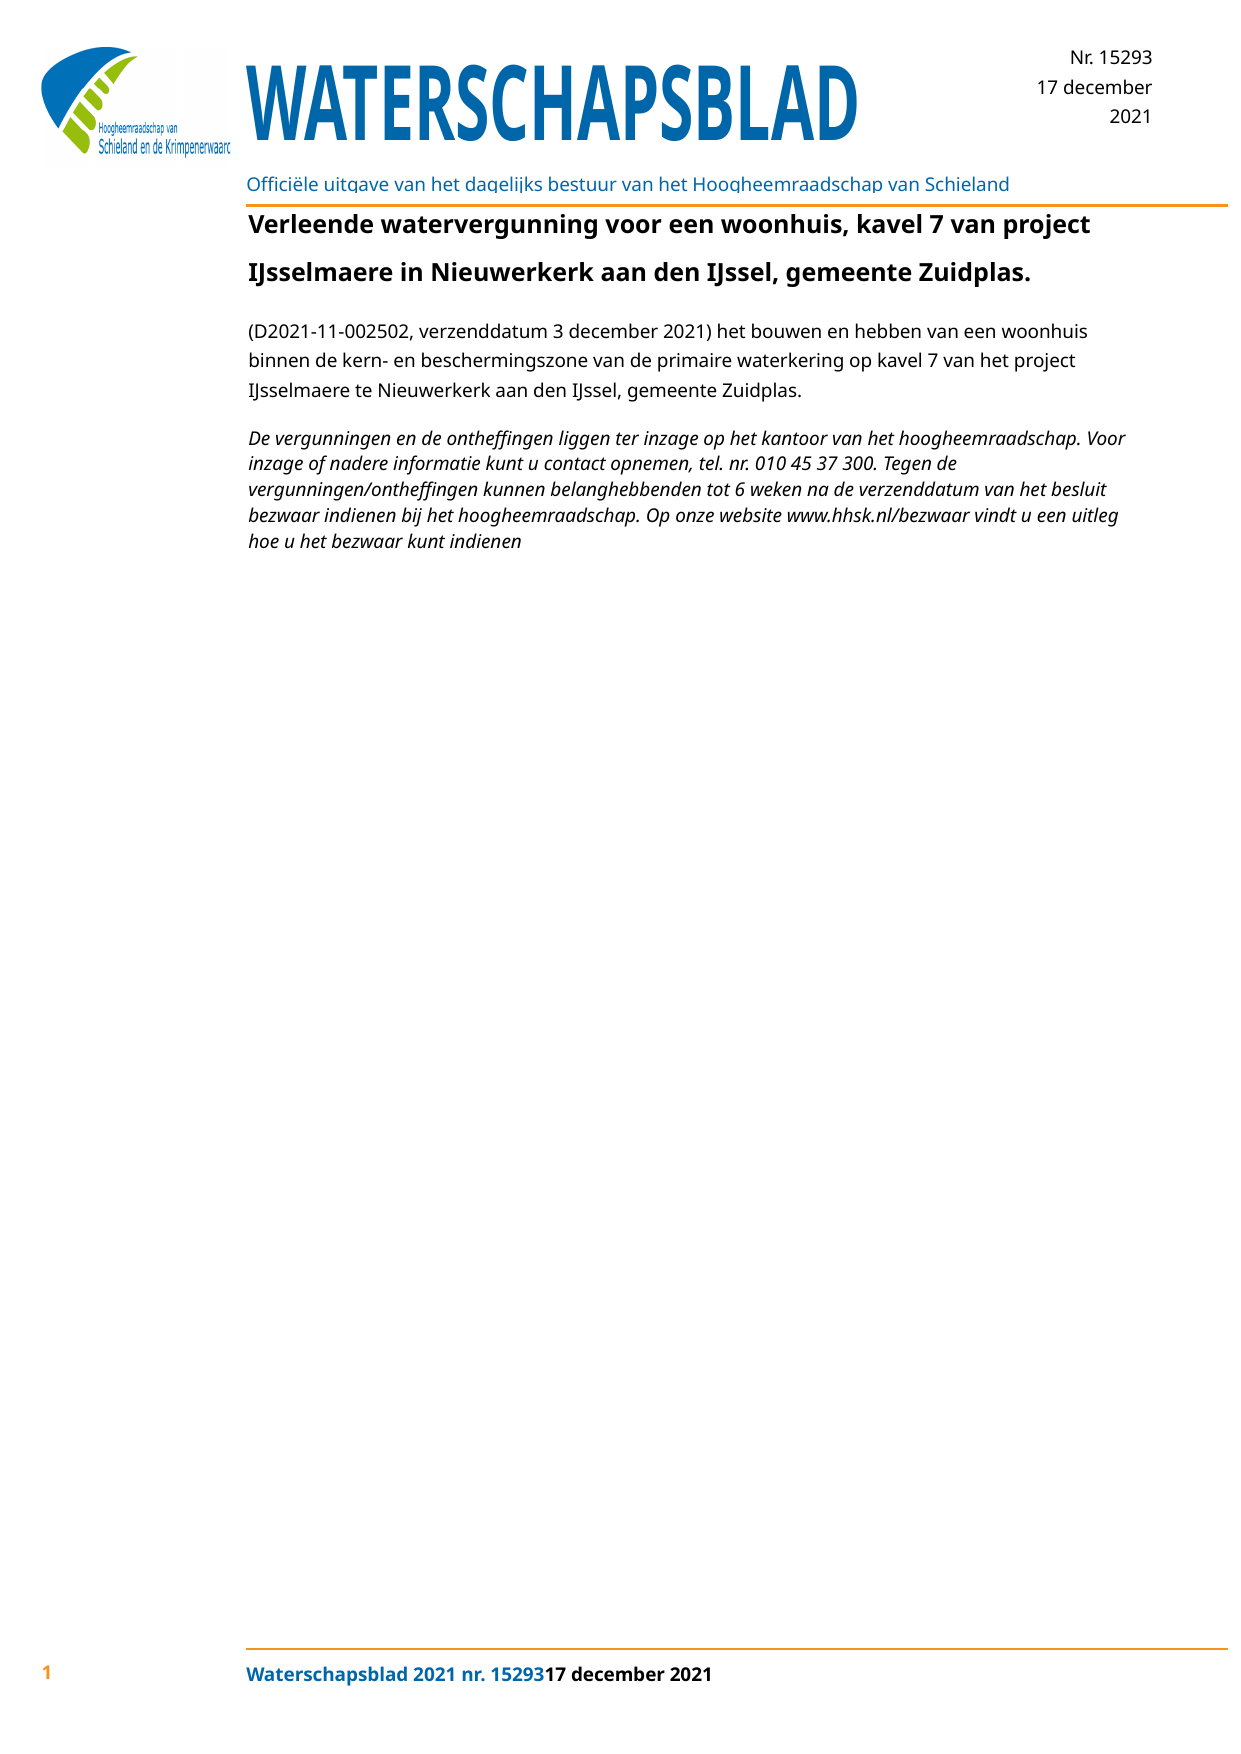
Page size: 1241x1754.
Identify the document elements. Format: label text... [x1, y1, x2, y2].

text (D2021-11-002502, verzenddatum 3 december 2021) het bouwen en hebben van een woonhuis binnen de kern- en beschermingszone van de primaire waterkering op kavel 7 van het project IJsselmaere te Nieuwerkerk aan den IJssel, gemeente Zuidplas. [248, 318, 1152, 403]
text De vergunningen en de ontheffingen liggen ter inzage op het kantoor van het hoogheemraadschap. Voor inzage of nadere informatie kunt u contact opnemen, tel. nr. 010 45 37 300. Tegen de vergunningen/ontheffingen kunnen belanghebbenden tot 6 weken na de verzenddatum van het besluit bezwaar indienen bij het hoogheemraadschap. Op onze website www.hhsk.nl/bezwaar vindt u een uitleg hoe u het bezwaar kunt indienen [248, 425, 1152, 553]
text Verleende watervergunning voor een woonhuis, kavel 7 van project IJsselmaere in Nieuwerkerk aan den IJssel, gemeente Zuidplas. [248, 207, 1152, 288]
picture [41, 47, 231, 172]
